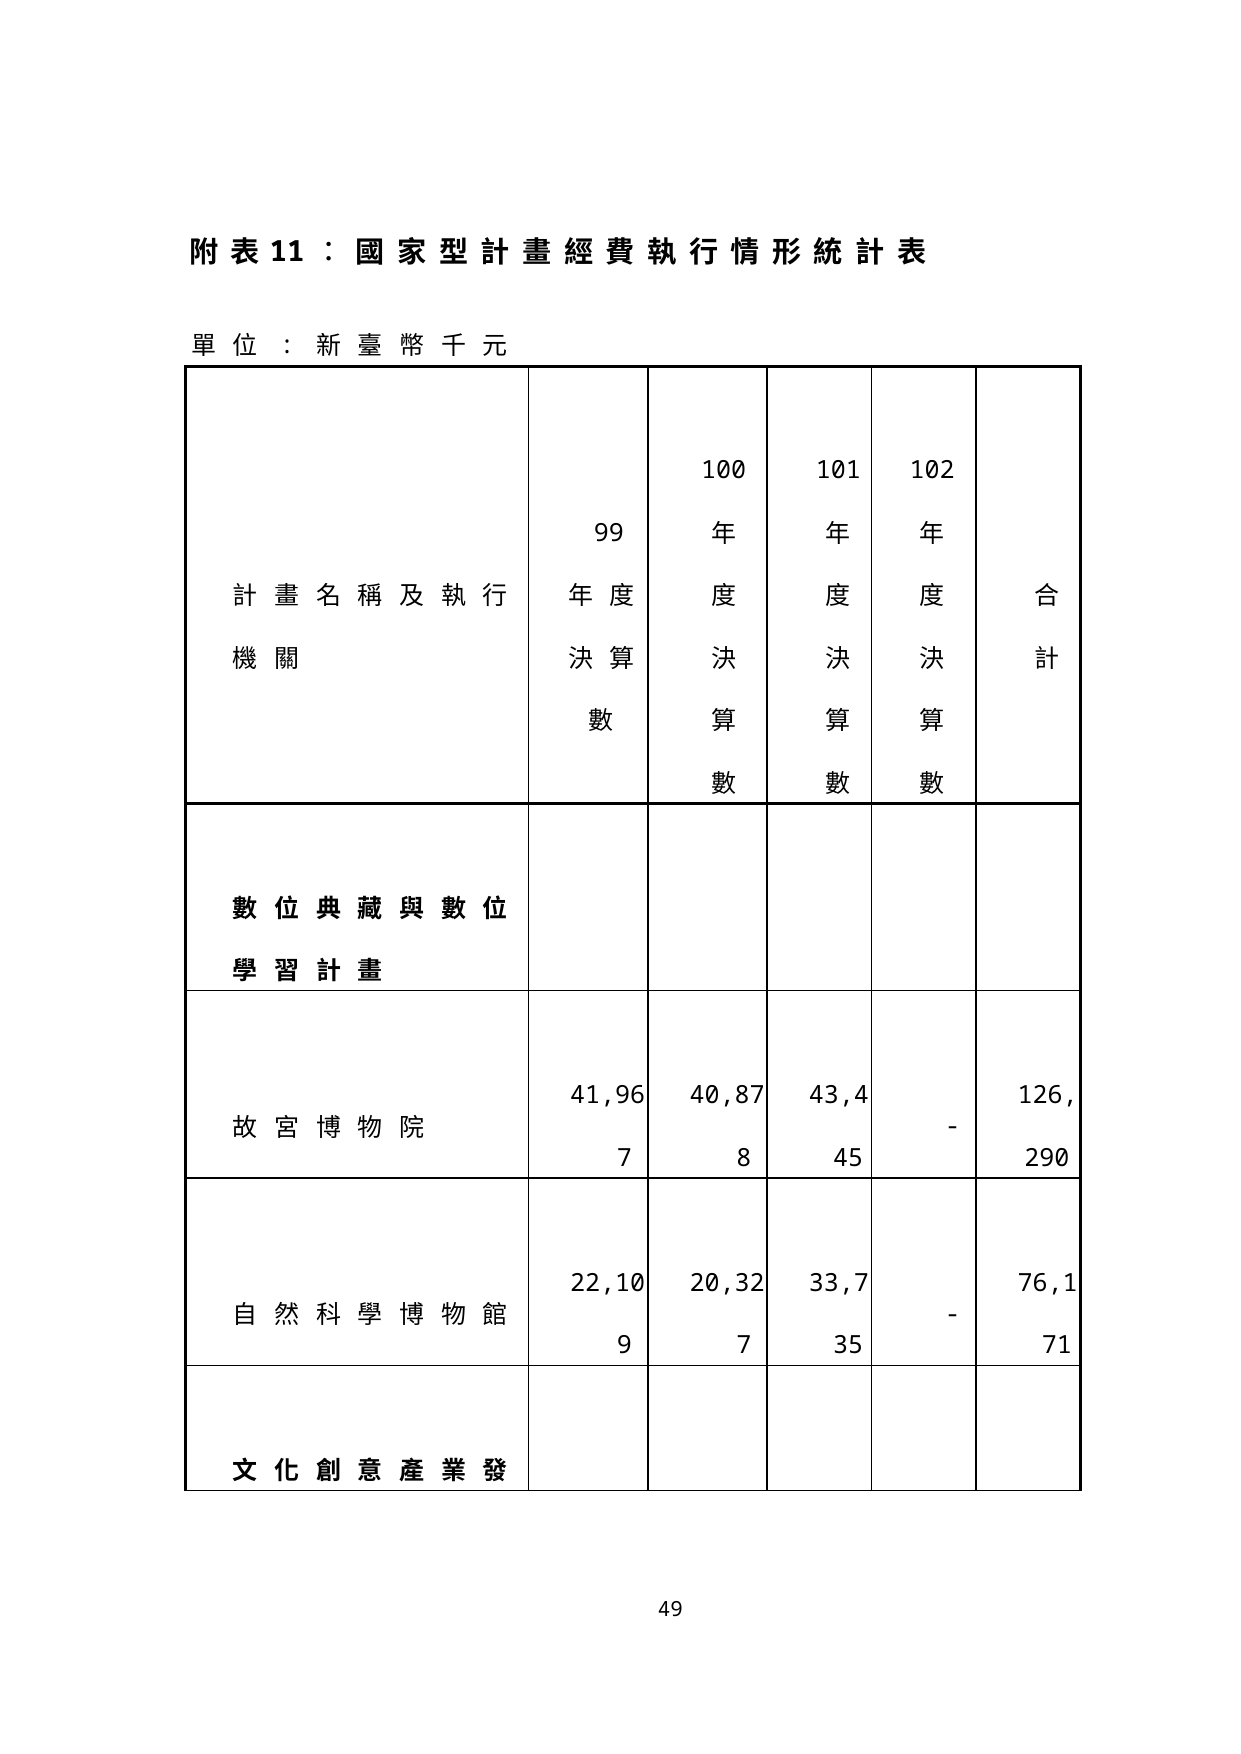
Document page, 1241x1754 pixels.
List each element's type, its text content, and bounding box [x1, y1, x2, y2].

table_cell 41,967 [529, 991, 647, 1177]
table_header 99年度 決算數 [529, 368, 647, 802]
table_header 101年度決算數 [768, 368, 871, 802]
table_cell 43,445 [768, 991, 871, 1177]
table_cell 數位典藏與數位學習計畫 [187, 805, 528, 990]
table_cell 126,290 [977, 991, 1079, 1177]
table_cell 文化創意產業發 [187, 1366, 528, 1490]
table_cell - [872, 1179, 975, 1365]
table_cell 40,878 [649, 991, 766, 1177]
table_cell 故宮博物院 [187, 991, 528, 1177]
table_cell [529, 805, 647, 990]
table_cell 20,327 [649, 1179, 766, 1365]
table_cell 33,735 [768, 1179, 871, 1365]
table_cell [977, 805, 1079, 990]
table_header 計畫名稱及執行機關 [187, 368, 528, 802]
table_header 合計 [977, 368, 1079, 802]
table_cell 22,109 [529, 1179, 647, 1365]
table_header 100年度決算數 [649, 368, 766, 802]
table_cell 76,171 [977, 1179, 1079, 1365]
table_cell [768, 805, 871, 990]
table_header 102年度決算數 [872, 368, 975, 802]
table_cell [872, 1366, 975, 1490]
table_cell [649, 805, 766, 990]
text 附表11：國家型計畫經費執行情形統計表 單位:新臺幣千元 [183, 177, 1070, 365]
table_cell [649, 1366, 766, 1490]
table_cell [768, 1366, 871, 1490]
table_cell [872, 805, 975, 990]
table_cell - [872, 991, 975, 1177]
table_cell [977, 1366, 1079, 1490]
table_cell 自然科學博物館 [187, 1179, 528, 1365]
table_cell [529, 1366, 647, 1490]
